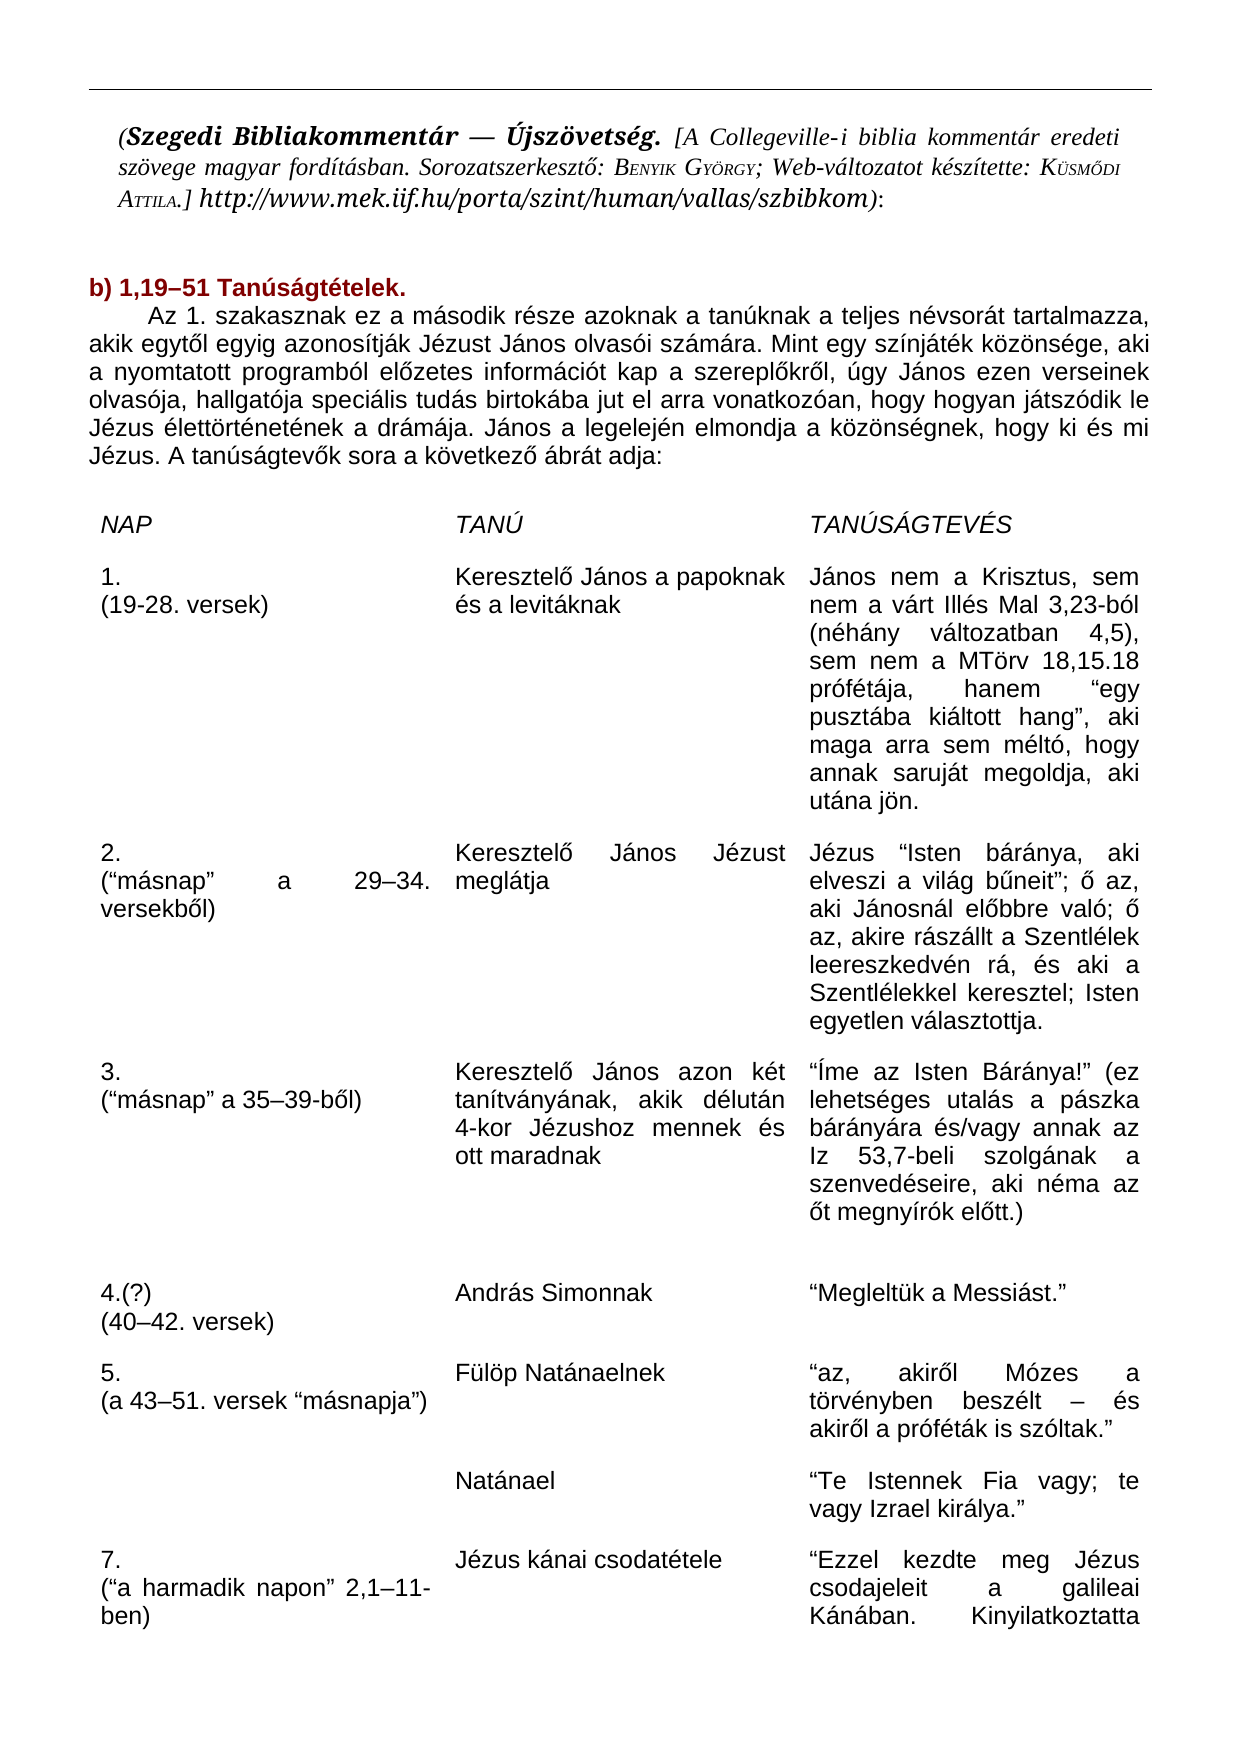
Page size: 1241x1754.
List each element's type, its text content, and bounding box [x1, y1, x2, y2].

table_cell 2. (“másnap” a 29–34. versekből) [89, 827, 443, 1046]
table_header 4.(?) (40–42. versek) [89, 1268, 443, 1347]
table_header NAP [89, 499, 443, 551]
table_cell Natánael [443, 1455, 797, 1534]
table_cell Keresztelő János a papoknak és a levitáknak [443, 551, 797, 827]
text b) 1,19–51 Tanúságtételek. [88, 274, 1152, 302]
text (Szegedi Bibliakommentár ― Újszövetség. [A Collegeville‑i biblia kommentár eredeti szövege magyar fordításban. Sorozatszerkesztő: Benyik György; Web-változatot készítette: Küsmődi Attila.] http://www.mek.iif.hu/porta/szint/human/vallas/szbibkom): [88, 90, 1152, 244]
table_cell “Íme az Isten Báránya!” (ez lehetséges utalás a pászka bárányára és/vagy annak az Iz 53,7-beli szolgának a szenvedéseire, aki néma az őt megnyírók előtt.) [797, 1046, 1152, 1238]
table_header András Simonnak [443, 1268, 797, 1347]
table_cell Jézus kánai csodatétele [443, 1534, 797, 1642]
table_cell 1. (19-28. versek) [89, 551, 443, 827]
table_cell Fülöp Natánaelnek [443, 1347, 797, 1454]
table_cell “Ezzel kezdte meg Jézus csodajeleit a galileai Kánában. Kinyilatkoztatta [797, 1534, 1152, 1642]
text Az 1. szakasznak ez a második része azoknak a tanúknak a teljes névsorát tartalmazza, akik egytől egyig azonosítják Jézust János olvasói számára. Mint egy színjáték közönsége, aki a nyomtatott programból előzetes információt kap a szereplőkről, úgy János ezen verseinek olvasója, hallgatója speciális tudás birtokába jut el arra vonatkozóan, hogy hogyan játszódik le Jézus élettörténetének a drámája. János a legelején elmondja a közönségnek, hogy ki és mi Jézus. A tanúságtevők sora a következő ábrát adja: [88, 302, 1152, 470]
table_cell “az, akiről Mózes a törvényben beszélt – és akiről a próféták is szóltak.” [797, 1347, 1152, 1454]
table_header TANÚSÁGTEVÉS [797, 499, 1152, 551]
table_cell 3. (“másnap” a 35–39-ből) [89, 1046, 443, 1238]
table_cell 7. (“a harmadik napon” 2,1–11-ben) [89, 1534, 443, 1642]
table_cell Jézus “Isten báránya, aki elveszi a világ bűneit”; ő az, aki Jánosnál előbbre való; ő az, akire rászállt a Szentlélek leereszkedvén rá, és aki a Szentlélekkel keresztel; Isten egyetlen választottja. [797, 827, 1152, 1046]
table_cell [89, 1455, 443, 1534]
table_header “Megleltük a Messiást.” [797, 1268, 1152, 1347]
table_cell 5. (a 43–51. versek “másnapja”) [89, 1347, 443, 1454]
table_cell Keresztelő János Jézust meglátja [443, 827, 797, 1046]
table_cell János nem a Krisztus, sem nem a várt Illés Mal 3,23-ból (néhány változatban 4,5), sem nem a MTörv 18,15.18 prófétája, hanem “egy pusztába kiáltott hang”, aki maga arra sem méltó, hogy annak saruját megoldja, aki utána jön. [797, 551, 1152, 827]
table_header TANÚ [443, 499, 797, 551]
table_cell “Te Istennek Fia vagy; te vagy Izrael királya.” [797, 1455, 1152, 1534]
table_cell Keresztelő János azon két tanítványának, akik délután 4-kor Jézushoz mennek és ott maradnak [443, 1046, 797, 1238]
